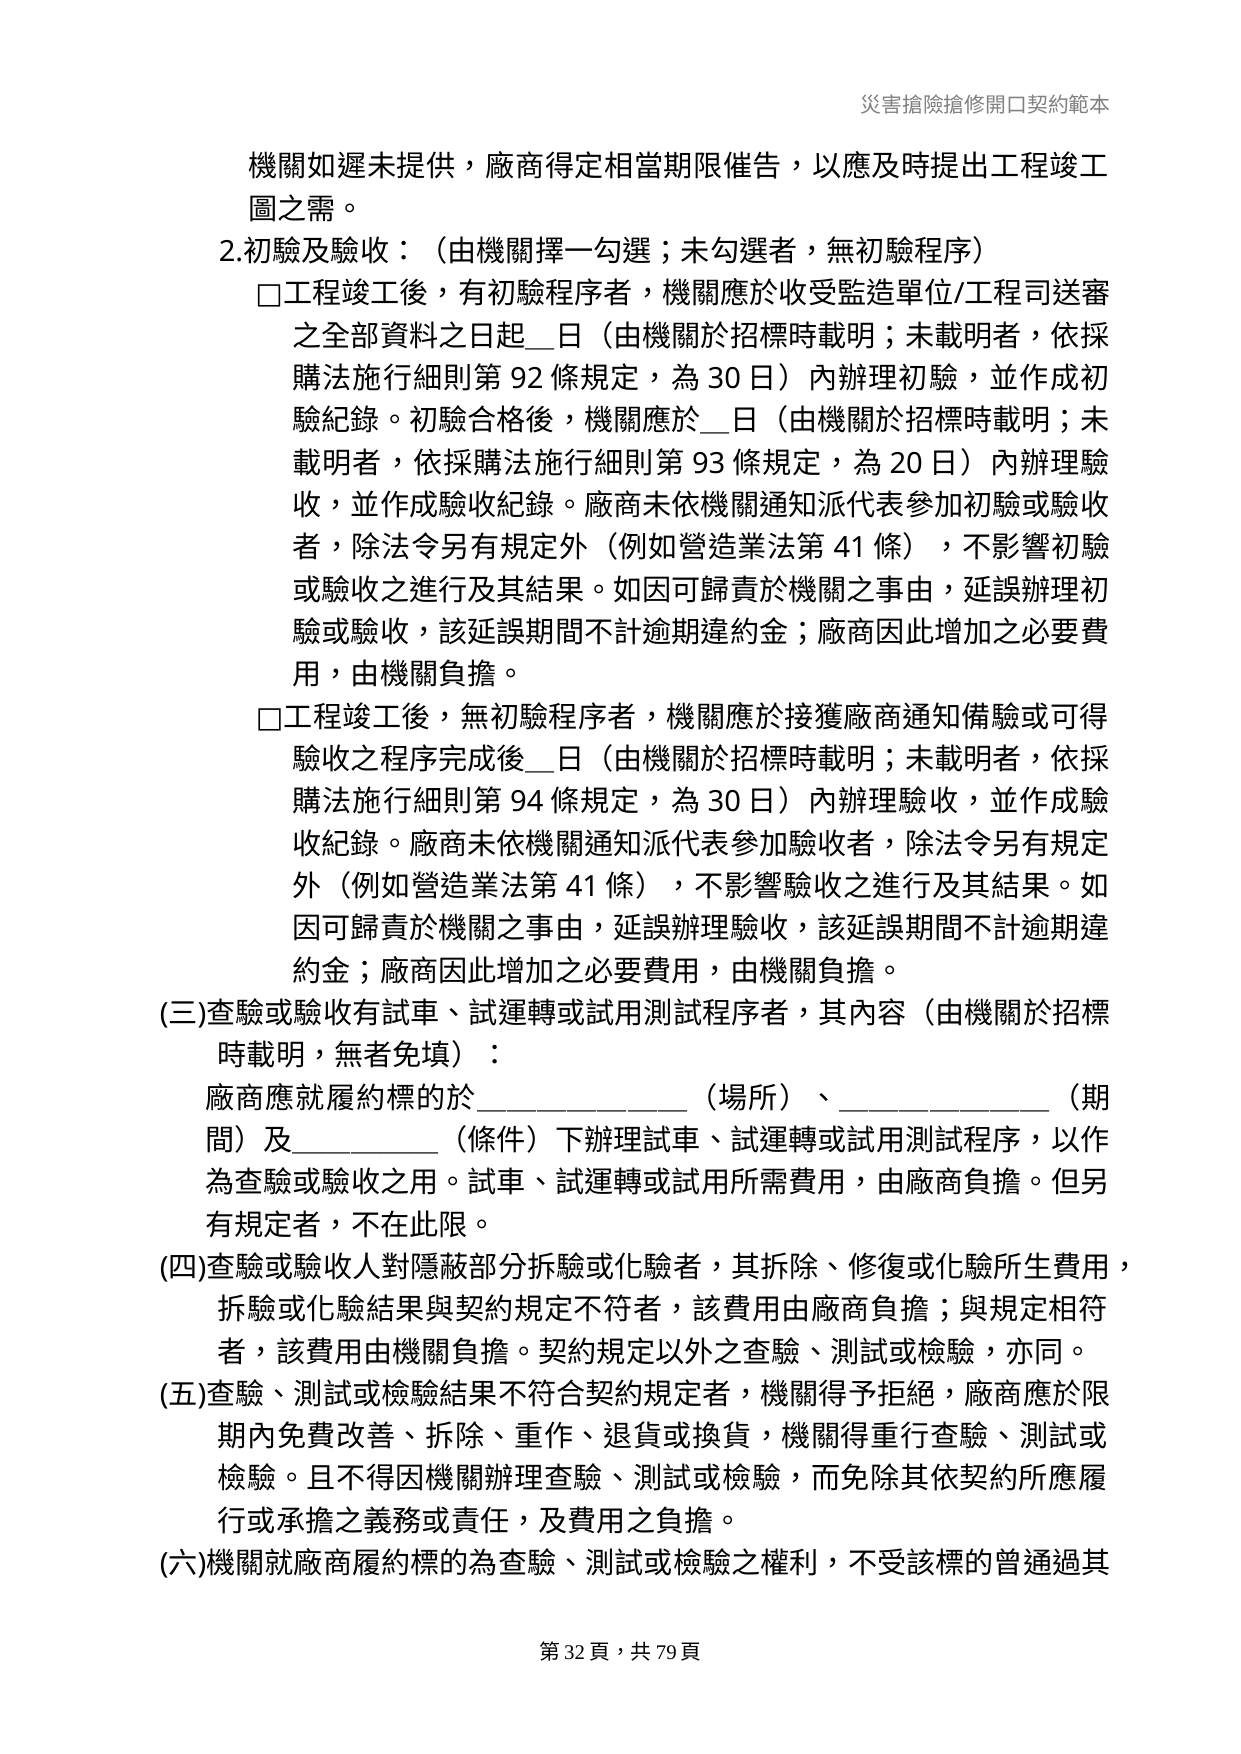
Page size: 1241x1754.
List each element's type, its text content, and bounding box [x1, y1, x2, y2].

text 廠商應就履約標的於＿＿＿＿＿＿＿（場所）、＿＿＿＿＿＿＿（期間）及＿＿＿＿＿（條件）下辦理試車、試運轉或試用測試程序，以作為查驗或驗收之用。試車、試運轉或試用所需費用，由廠商負擔。但另有規定者，不在此限。 [205, 1074, 1110, 1243]
text □工程竣工後，有初驗程序者，機關應於收受監造單位/工程司送審之全部資料之日起＿日（由機關於招標時載明；未載明者，依採購法施行細則第92條規定，為30日）內辦理初驗，並作成初驗紀錄。初驗合格後，機關應於＿日（由機關於招標時載明；未載明者，依採購法施行細則第93條規定，為20日）內辦理驗收，並作成驗收紀錄。廠商未依機關通知派代表參加初驗或驗收者，除法令另有規定外（例如營造業法第41條），不影響初驗或驗收之進行及其結果。如因可歸責於機關之事由，延誤辦理初驗或驗收，該延誤期間不計逾期違約金；廠商因此增加之必要費用，由機關負擔。 [248, 270, 1110, 693]
text 1.廠商應於各搶險搶修履約標的預定竣工日前或竣工當日，將竣工日期書面通知監造單位/工程司及機關。機關應於收到該通知之日起＿日（由機關於招標時載明；未載明者，依採購法施行細則第92條規定，為7日）內會同監造單位/工程司及廠商，依據契約、圖說或貨樣核對竣工之項目及數量，以確定是否竣工；廠商未依機關通知派代表參加者，仍得予確定。除契約另有約定外，廠商應於竣工後7日內提送工程竣工圖表；機關持有設計圖電子檔者，廠商依其提送竣工圖期程，需使用該電子檔者，應適時向機關申請提供該電子檔；機關如遲未提供，廠商得定相當期限催告，以應及時提出工程竣工圖之需。 [218, 143, 1110, 227]
text (六)機關就廠商履約標的為查驗、測試或檢驗之權利，不受該標的曾通過其 [159, 1540, 1110, 1582]
text (四)查驗或驗收人對隱蔽部分拆驗或化驗者，其拆除、修復或化驗所生費用，拆驗或化驗結果與契約規定不符者，該費用由廠商負擔；與規定相符者，該費用由機關負擔。契約規定以外之查驗、測試或檢驗，亦同。 [159, 1243, 1110, 1370]
text □工程竣工後，無初驗程序者，機關應於接獲廠商通知備驗或可得驗收之程序完成後＿日（由機關於招標時載明；未載明者，依採購法施行細則第94條規定，為30日）內辦理驗收，並作成驗收紀錄。廠商未依機關通知派代表參加驗收者，除法令另有規定外（例如營造業法第41條），不影響驗收之進行及其結果。如因可歸責於機關之事由，延誤辦理驗收，該延誤期間不計逾期違約金；廠商因此增加之必要費用，由機關負擔。 [248, 693, 1110, 989]
text (三)查驗或驗收有試車、試運轉或試用測試程序者，其內容（由機關於招標時載明，無者免填）： [159, 989, 1110, 1074]
text 2.初驗及驗收：（由機關擇一勾選；未勾選者，無初驗程序） [218, 227, 1110, 270]
text (五)查驗、測試或檢驗結果不符合契約規定者，機關得予拒絕，廠商應於限期內免費改善、拆除、重作、退貨或換貨，機關得重行查驗、測試或檢驗。且不得因機關辦理查驗、測試或檢驗，而免除其依契約所應履行或承擔之義務或責任，及費用之負擔。 [159, 1370, 1110, 1540]
